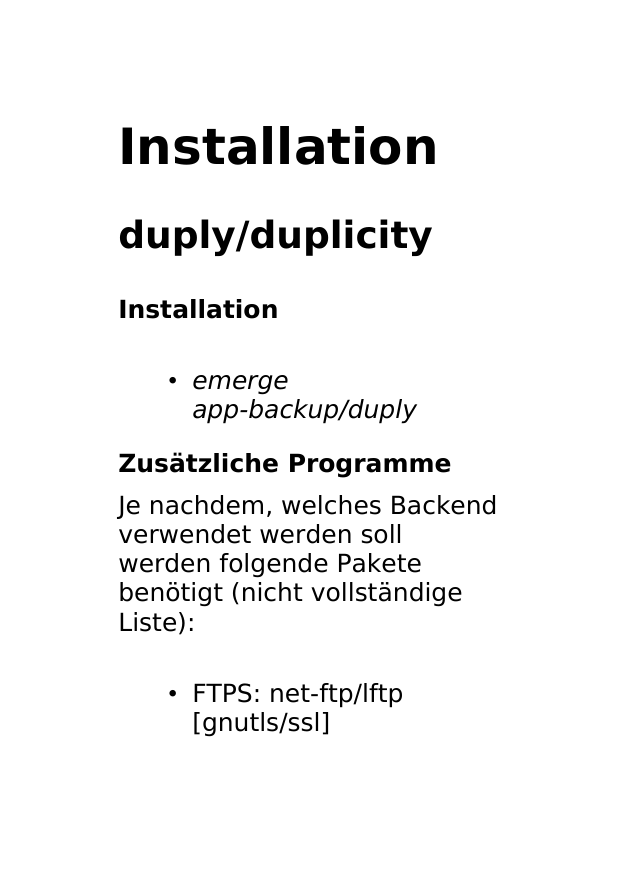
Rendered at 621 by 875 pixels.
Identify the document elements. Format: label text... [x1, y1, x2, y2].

list emerge app-backup/duply [177, 366, 502, 424]
subtitle Installation [118, 295, 502, 324]
text Je nachdem, welches Backend verwendet werden soll werden folgende Pakete benötigt (nicht vollständige Liste): [118, 491, 502, 637]
list FTPS: net-ftp/lftp [gnutls/ssl] [177, 679, 502, 737]
subtitle Zusätzliche Programme [118, 449, 502, 479]
subtitle Installation [118, 118, 502, 176]
subtitle duply/duplicity [118, 214, 502, 257]
